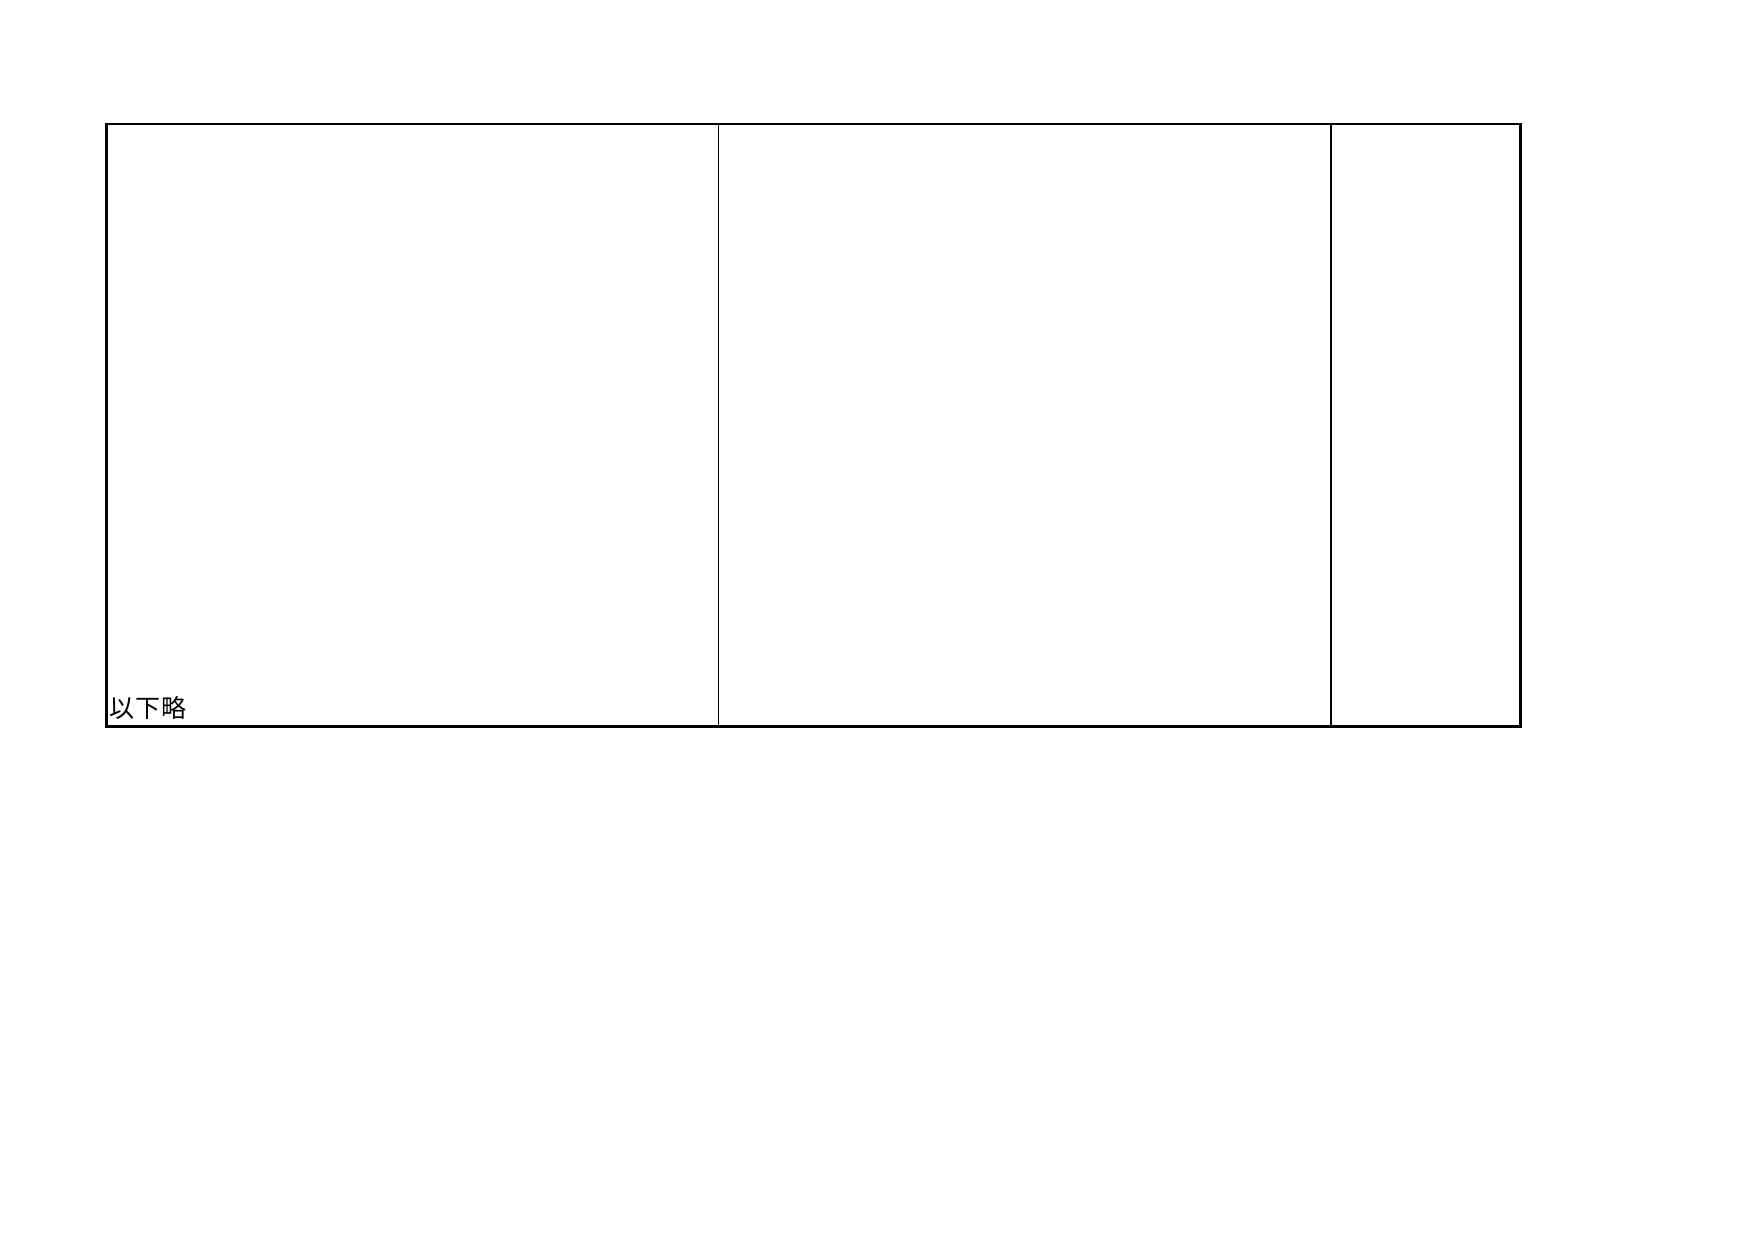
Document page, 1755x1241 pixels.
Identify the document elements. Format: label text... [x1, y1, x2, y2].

table_cell 1.-8.略 9.系統開發及維護（CC-19000，半年查核） (1)-(9)略 (10) 程式原始碼安全規範（適用網際網路下單證券商，不適用語音下單及傳統下單之證券商）： a.程式應避免含有惡意程式等資訊安全漏洞。 b.程式應使用適當且有效之完整性驗證機制，以確保其完整性。 c.程式於引用之函式庫有更新時，應備妥對應之更新版本。 d.程式應針對使用者輸入之字串，進行安全檢查並提供相關注入攻擊防護機制。 e.無法取得程式原始碼時，應要求程式提供者符合上開前四項(a、b、c、d)安全事項。 (11)行動應用程式安全管理（適用網際網路下單證券商，不適用語音下單及傳統下單之證券商）： 行動應用程式發布： 行動應用程式應於可信任來源之行動應用程式商店或網站發布，且應於發布時說明欲存取之敏感性資料、行動裝置資源及宣告之權限用途。 應於官網上提供行動應用程式之名稱、版本與下載位置。 應建立偽冒行動應用程式偵測機制，以維護客戶權益。 應於發布前檢視行動應用程式所需權限應與提供服務相當，首次發布或權限變動應經資安、法遵單位同意，並留有紀錄，以利綜合評估是否符合個人資料保護法之告知義務」。 敏感性資料保護： 行動應用程式傳送及儲存敏感性資料時應透過憑證、雜湊（Hash）或加密等機制以確保資料傳送及儲存安全，並於使用時應進行適當去識別化，相關存取日誌應予以保護以防止未經授權存取。 啟動行動應用程式時，如偵測行動裝置疑似遭破解（如root、jailbreak、USB debugging 等），應提示使用者注意風險。 行動應用程式檢測： 涉及投資人使用之行動應用程式於初次上架前及每年應委由經財團法人全國認證基金會(TAF)認證合格之第三方檢測實驗室進行並完成通過資安檢測，檢測範圍以經濟部工業局委託執行單位「行動應用資安聯盟」公布之行動應用程式基本資安檢測基準項目進行檢測。如通過實驗室檢測後一年內有更新上架之需要，應於每次上架前就重大更新項目進行委外或自行檢測；所謂重大更新項目為與「下單交易」、「帳務查詢」、「身份辨識」及「客戶權益有重大相關項目」有關之功能異動。檢測範圍以OWASP MOBILE TOP 10之標準為依據，並留存相關檢測紀錄。 公司對第三方檢測實驗室所提交之檢測報告，應建立覆核機制，以確保檢測項目及內容一致，並留存覆核紀錄。 10~11略 12.新興科技應用（CC-21100，年度查核） (1)~(2)略 (3)行動裝置： a.(略) b.(略) 以下略 [108, 125, 718, 725]
table_cell [719, 125, 1330, 725]
table_cell [1332, 125, 1519, 725]
